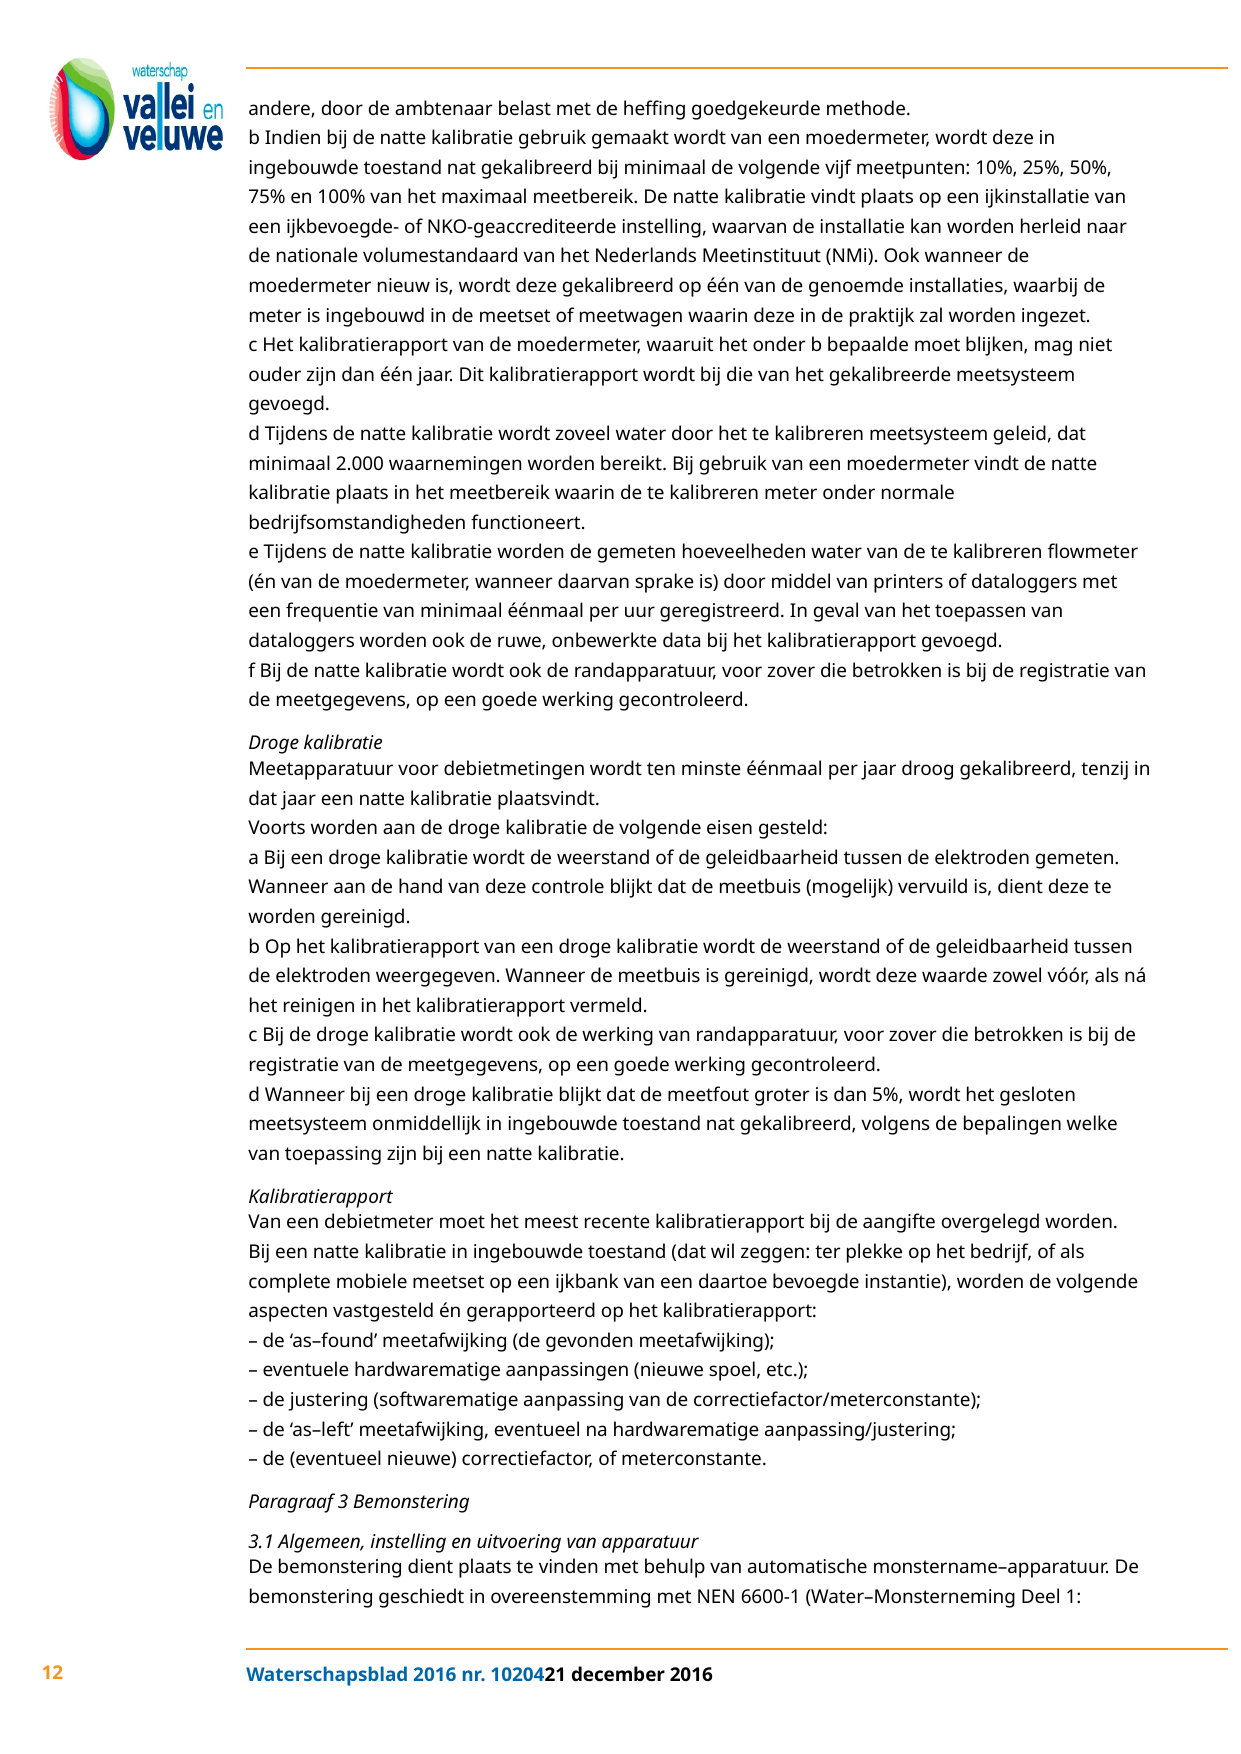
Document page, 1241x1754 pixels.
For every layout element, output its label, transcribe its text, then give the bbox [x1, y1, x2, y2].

text Droge kalibratie [248, 729, 1152, 755]
text Van een debietmeter moet het meest recente kalibratierapport bij de aangifte overgelegd worden. [248, 1209, 1152, 1234]
text andere, door de ambtenaar belast met de heffing goedgekeurde methode. [248, 95, 1152, 121]
text Kalibratierapport [248, 1183, 1152, 1209]
text – de ‘as–found’ meetafwijking (de gevonden meetafwijking); [248, 1327, 1152, 1353]
text a Bij een droge kalibratie wordt de weerstand of de geleidbaarheid tussen de elektroden gemeten. Wanneer aan de hand van deze controle blijkt dat de meetbuis (mogelijk) vervuild is, dient deze te worden gereinigd. [248, 844, 1152, 929]
text d Tijdens de natte kalibratie wordt zoveel water door het te kalibreren meetsysteem geleid, dat minimaal 2.000 waarnemingen worden bereikt. Bij gebruik van een moedermeter vindt de natte kalibratie plaats in het meetbereik waarin de te kalibreren meter onder normale bedrijfsomstandigheden functioneert. [248, 420, 1152, 535]
text – de ‘as–left’ meetafwijking, eventueel na hardwarematige aanpassing/justering; [248, 1416, 1152, 1442]
text Bij een natte kalibratie in ingebouwde toestand (dat wil zeggen: ter plekke op het bedrijf, of als complete mobiele meetset op een ijkbank van een daartoe bevoegde instantie), worden de volgende aspecten vastgesteld én gerapporteerd op het kalibratierapport: [248, 1238, 1152, 1323]
text Voorts worden aan de droge kalibratie de volgende eisen gesteld: [248, 814, 1152, 840]
text – de justering (softwarematige aanpassing van de correctiefactor/meterconstante); [248, 1386, 1152, 1412]
text e Tijdens de natte kalibratie worden de gemeten hoeveelheden water van de te kalibreren flowmeter (én van de moedermeter, wanneer daarvan sprake is) door middel van printers of dataloggers met een frequentie van minimaal éénmaal per uur geregistreerd. In geval van het toepassen van dataloggers worden ook de ruwe, onbewerkte data bij het kalibratierapport gevoegd. [248, 538, 1152, 653]
text b Op het kalibratierapport van een droge kalibratie wordt de weerstand of de geleidbaarheid tussen de elektroden weergegeven. Wanneer de meetbuis is gereinigd, wordt deze waarde zowel vóór, als ná het reinigen in het kalibratierapport vermeld. [248, 933, 1152, 1018]
text f Bij de natte kalibratie wordt ook de randapparatuur, voor zover die betrokken is bij de registratie van de meetgegevens, op een goede werking gecontroleerd. [248, 657, 1152, 712]
text b Indien bij de natte kalibratie gebruik gemaakt wordt van een moedermeter, wordt deze in ingebouwde toestand nat gekalibreerd bij minimaal de volgende vijf meetpunten: 10%, 25%, 50%, 75% en 100% van het maximaal meetbereik. De natte kalibratie vindt plaats op een ijkinstallatie van een ijkbevoegde- of NKO-geaccrediteerde instelling, waarvan de installatie kan worden herleid naar de nationale volumestandaard van het Nederlands Meetinstituut (NMi). Ook wanneer de moedermeter nieuw is, wordt deze gekalibreerd op één van de genoemde installaties, waarbij de meter is ingebouwd in de meetset of meetwagen waarin deze in de praktijk zal worden ingezet. [248, 124, 1152, 328]
picture [41, 47, 231, 172]
text – eventuele hardwarematige aanpassingen (nieuwe spoel, etc.); [248, 1357, 1152, 1382]
text Meetapparatuur voor debietmetingen wordt ten minste éénmaal per jaar droog gekalibreerd, tenzij in dat jaar een natte kalibratie plaatsvindt. [248, 755, 1152, 811]
text c Bij de droge kalibratie wordt ook de werking van randapparatuur, voor zover die betrokken is bij de registratie van de meetgegevens, op een goede werking gecontroleerd. [248, 1022, 1152, 1077]
text 3.1 Algemeen, instelling en uitvoering van apparatuur [248, 1528, 1152, 1553]
text – de (eventueel nieuwe) correctiefactor, of meterconstante. [248, 1445, 1152, 1471]
text c Het kalibratierapport van de moedermeter, waaruit het onder b bepaalde moet blijken, mag niet ouder zijn dan één jaar. Dit kalibratierapport wordt bij die van het gekalibreerde meetsysteem gevoegd. [248, 331, 1152, 416]
text De bemonstering dient plaats te vinden met behulp van automatische monstername–apparatuur. De bemonstering geschiedt in overeenstemming met NEN 6600-1 (Water–Monsterneming Deel 1: [248, 1553, 1152, 1609]
text d Wanneer bij een droge kalibratie blijkt dat de meetfout groter is dan 5%, wordt het gesloten meetsysteem onmiddellijk in ingebouwde toestand nat gekalibreerd, volgens de bepalingen welke van toepassing zijn bij een natte kalibratie. [248, 1081, 1152, 1166]
text Paragraaf 3 Bemonstering [248, 1488, 1152, 1514]
